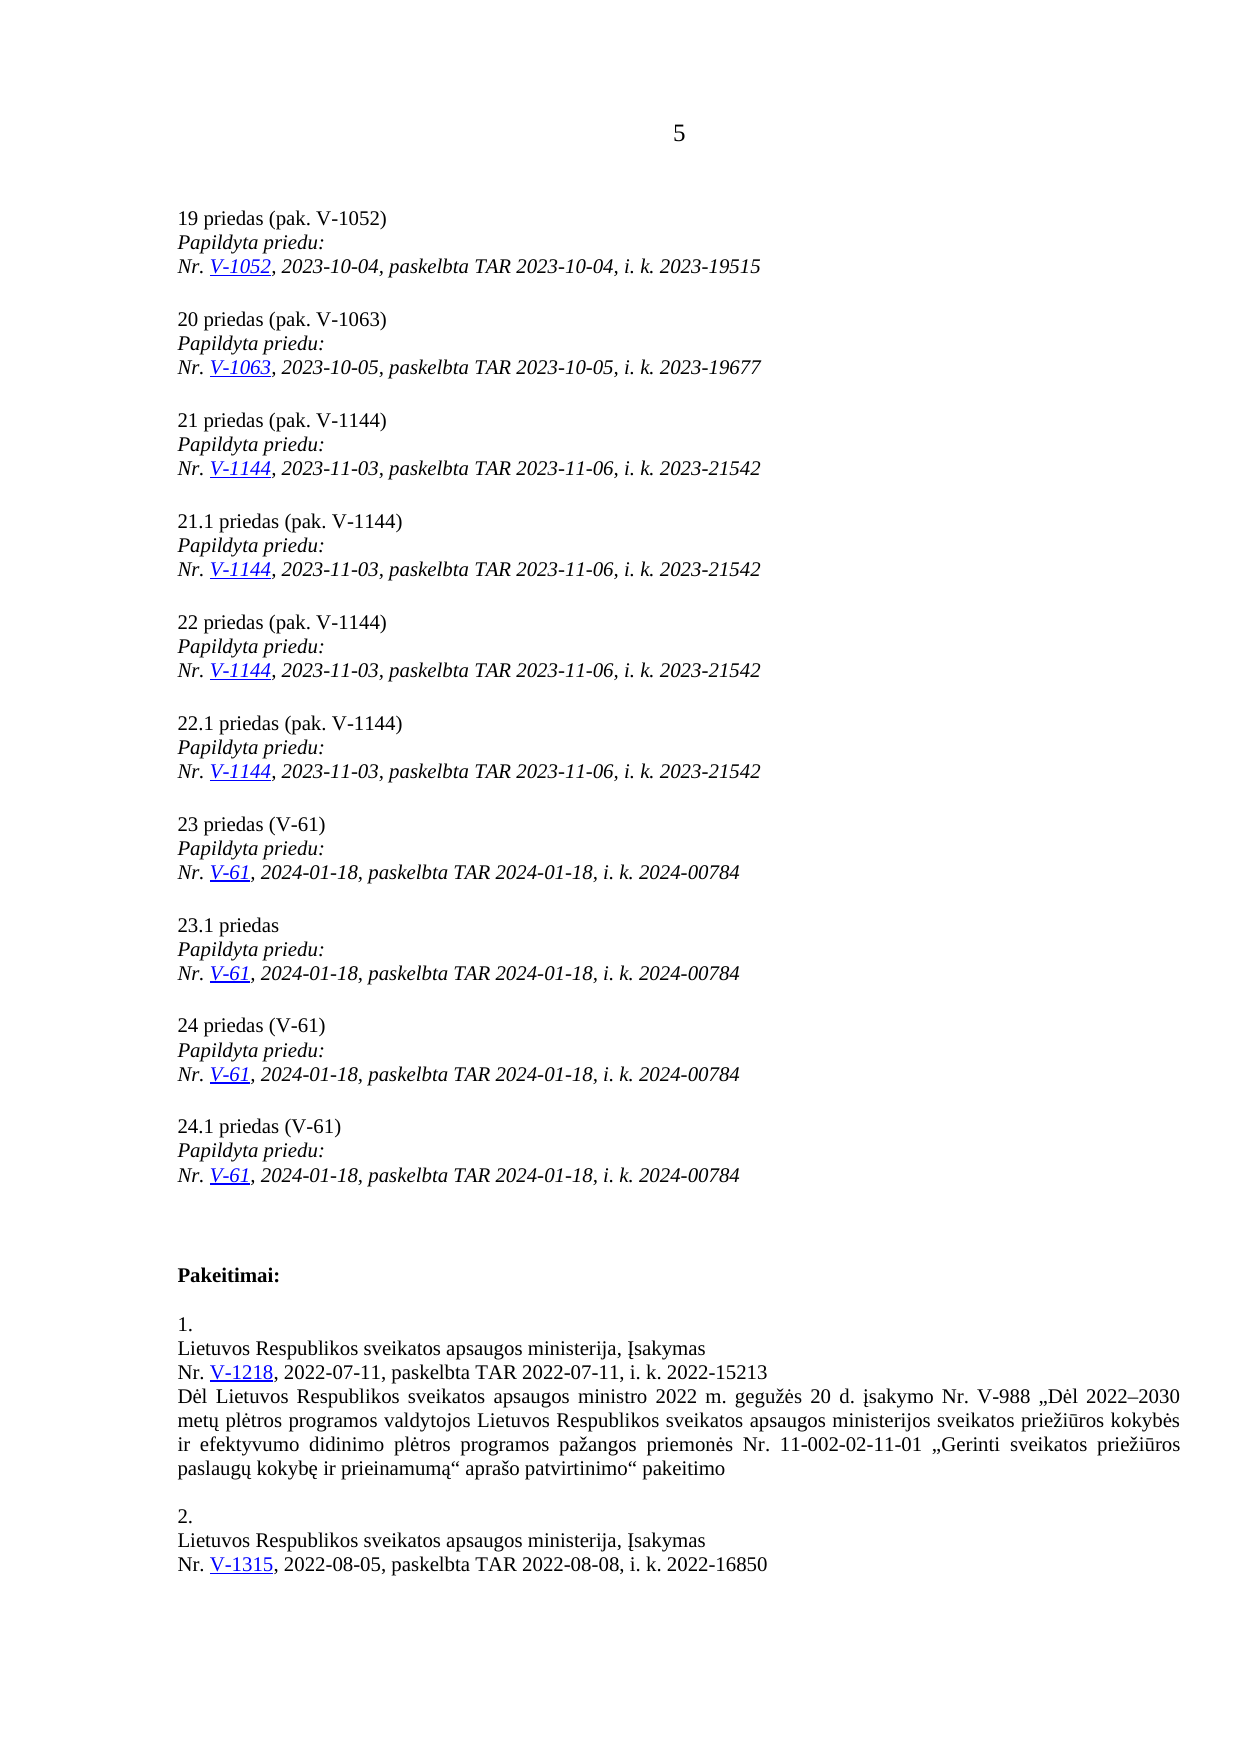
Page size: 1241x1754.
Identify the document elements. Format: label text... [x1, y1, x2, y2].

text Nr. V-1144, 2023-11-03, paskelbta TAR 2023-11-06, i. k. 2023-21542 [177, 456, 1181, 480]
text 21 priedas (pak. V-1144) [177, 408, 1181, 432]
text 1. [177, 1312, 1181, 1336]
text Papildyta priedu: [177, 937, 1181, 961]
text 22.1 priedas (pak. V-1144) [177, 711, 1181, 735]
text Nr. V-1144, 2023-11-03, paskelbta TAR 2023-11-06, i. k. 2023-21542 [177, 557, 1181, 581]
text Nr. V-1063, 2023-10-05, paskelbta TAR 2023-10-05, i. k. 2023-19677 [177, 355, 1181, 379]
text 21.1 priedas (pak. V-1144) [177, 509, 1181, 533]
text 20 priedas (pak. V-1063) [177, 307, 1181, 331]
text Nr. V-1144, 2023-11-03, paskelbta TAR 2023-11-06, i. k. 2023-21542 [177, 759, 1181, 783]
text 24.1 priedas (V-61) [177, 1114, 1181, 1138]
text Papildyta priedu: [177, 1138, 1181, 1162]
text 23 priedas (V-61) [177, 812, 1181, 836]
text Papildyta priedu: [177, 331, 1181, 355]
text Nr. V-61, 2024-01-18, paskelbta TAR 2024-01-18, i. k. 2024-00784 [177, 961, 1181, 985]
text Nr. V-61, 2024-01-18, paskelbta TAR 2024-01-18, i. k. 2024-00784 [177, 1062, 1181, 1086]
text Nr. V-61, 2024-01-18, paskelbta TAR 2024-01-18, i. k. 2024-00784 [177, 860, 1181, 884]
text 22 priedas (pak. V-1144) [177, 610, 1181, 634]
text Papildyta priedu: [177, 634, 1181, 658]
text Lietuvos Respublikos sveikatos apsaugos ministerija, Įsakymas [177, 1528, 1181, 1552]
text Pakeitimai: [177, 1263, 1181, 1287]
text Nr. V-1315, 2022-08-05, paskelbta TAR 2022-08-08, i. k. 2022-16850 [177, 1552, 1181, 1576]
text Nr. V-1052, 2023-10-04, paskelbta TAR 2023-10-04, i. k. 2023-19515 [177, 254, 1181, 278]
text Nr. V-1218, 2022-07-11, paskelbta TAR 2022-07-11, i. k. 2022-15213 [177, 1360, 1181, 1384]
text Dėl Lietuvos Respublikos sveikatos apsaugos ministro 2022 m. gegužės 20 d. įsakymo Nr. V-988 „Dėl 2022–2030 metų plėtros programos valdytojos Lietuvos Respublikos sveikatos apsaugos ministerijos sveikatos priežiūros kokybės ir efektyvumo didinimo plėtros programos pažangos priemonės Nr. 11-002-02-11-01 „Gerinti sveikatos priežiūros paslaugų kokybę ir prieinamumą“ aprašo patvirtinimo“ pakeitimo [177, 1384, 1181, 1480]
text Papildyta priedu: [177, 1037, 1181, 1062]
text 23.1 priedas [177, 912, 1181, 937]
text 2. [177, 1504, 1181, 1528]
text Nr. V-61, 2024-01-18, paskelbta TAR 2024-01-18, i. k. 2024-00784 [177, 1162, 1181, 1187]
text Papildyta priedu: [177, 836, 1181, 860]
text Papildyta priedu: [177, 735, 1181, 759]
text Papildyta priedu: [177, 533, 1181, 557]
text Nr. V-1144, 2023-11-03, paskelbta TAR 2023-11-06, i. k. 2023-21542 [177, 658, 1181, 682]
text 19 priedas (pak. V-1052) [177, 206, 1181, 230]
text Papildyta priedu: [177, 432, 1181, 456]
text Lietuvos Respublikos sveikatos apsaugos ministerija, Įsakymas [177, 1336, 1181, 1360]
text Papildyta priedu: [177, 230, 1181, 254]
text 24 priedas (V-61) [177, 1013, 1181, 1037]
